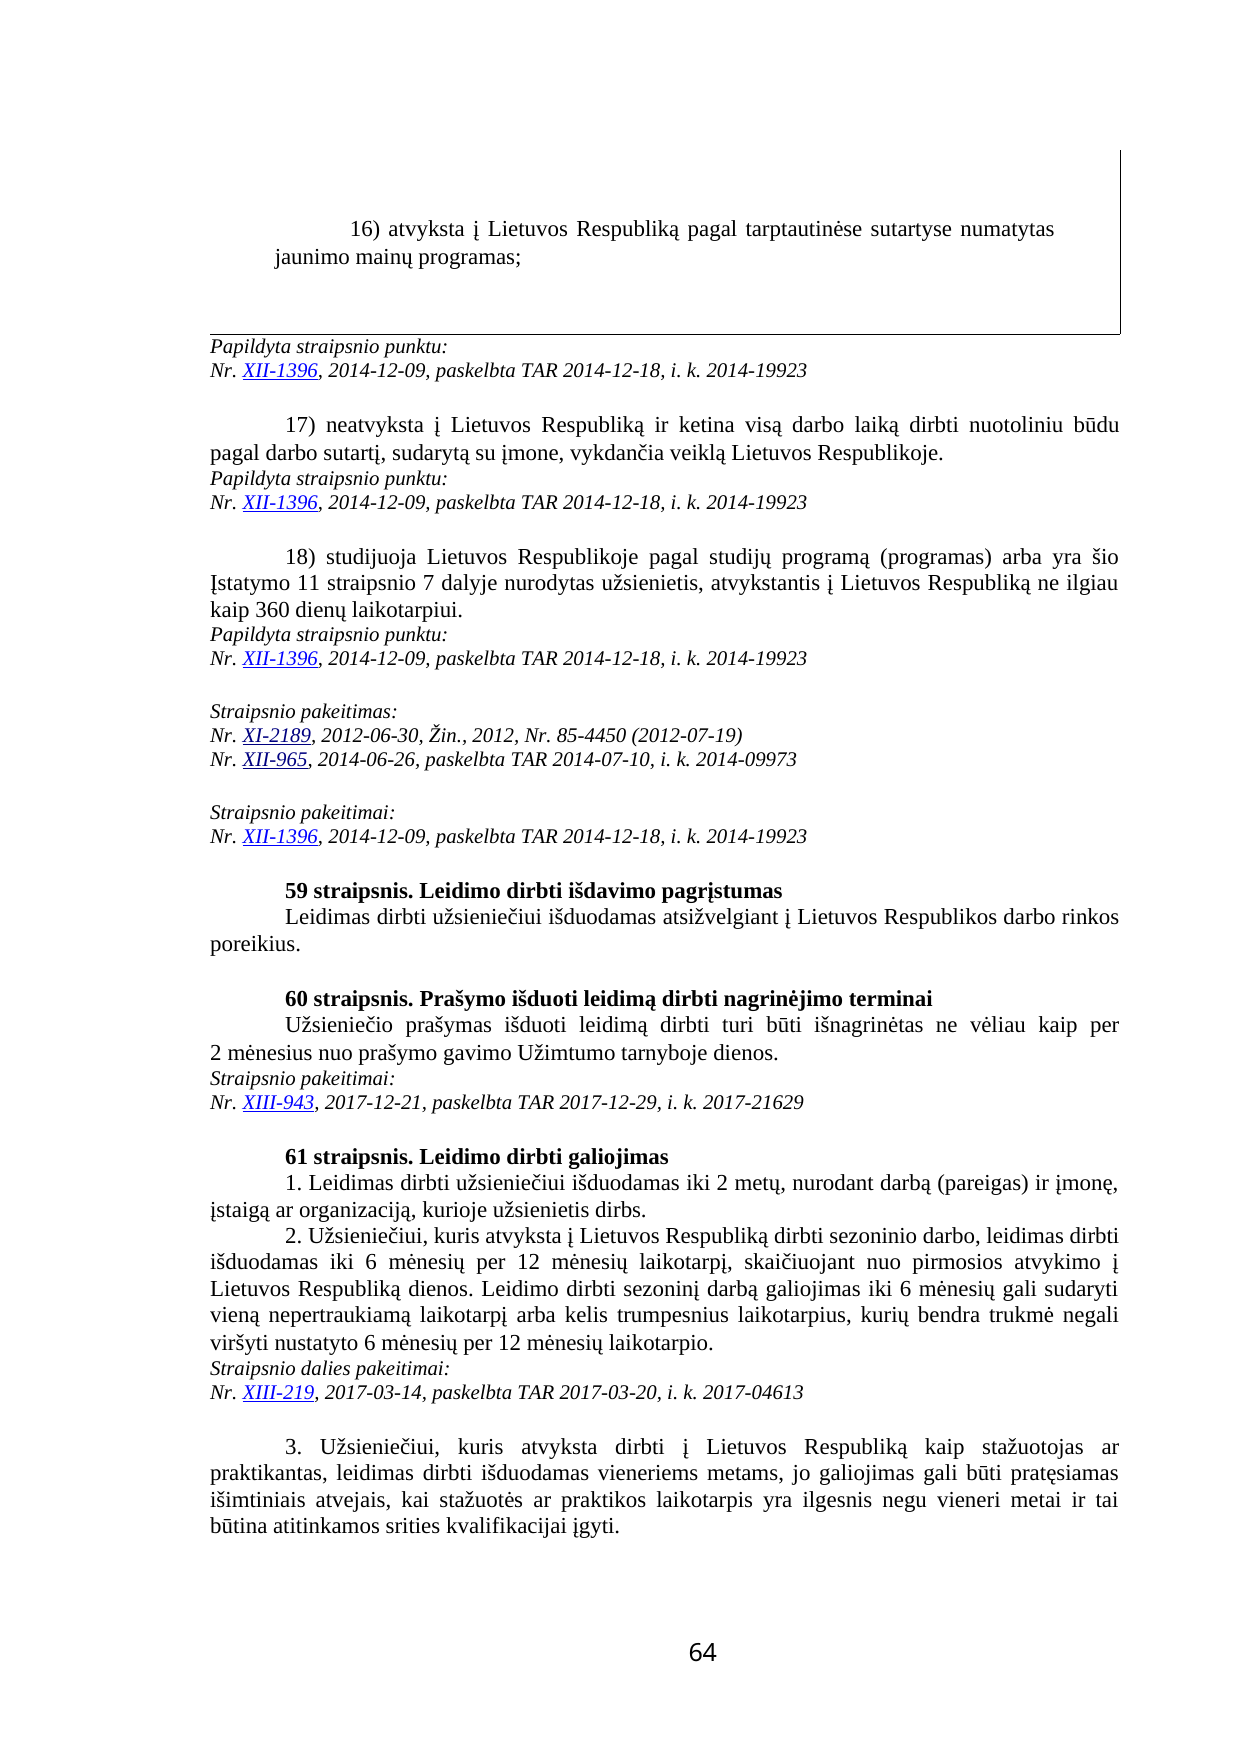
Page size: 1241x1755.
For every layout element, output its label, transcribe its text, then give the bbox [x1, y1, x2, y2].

text Nr. XII-1396, 2014-12-09, paskelbta TAR 2014-12-18, i. k. 2014-19923 [210, 358, 1120, 382]
text Straipsnio pakeitimai: [210, 1066, 1120, 1090]
text Papildyta straipsnio punktu: [210, 334, 1120, 358]
text Nr. XIII-943, 2017-12-21, paskelbta TAR 2017-12-29, i. k. 2017-21629 [210, 1090, 1120, 1114]
text Nr. XI-2189, 2012-06-30, Žin., 2012, Nr. 85-4450 (2012-07-19) [210, 723, 1120, 747]
text Nr. XIII-219, 2017-03-14, paskelbta TAR 2017-03-20, i. k. 2017-04613 [210, 1380, 1120, 1404]
text Straipsnio pakeitimai: [210, 800, 1120, 824]
text Nr. XII-1396, 2014-12-09, paskelbta TAR 2014-12-18, i. k. 2014-19923 [210, 824, 1120, 848]
text 3. Užsieniečiui, kuris atvyksta dirbti į Lietuvos Respubliką kaip stažuotojas ar praktikantas, leidimas dirbti išduodamas vieneriems metams, jo galiojimas gali būti pratęsiamas išimtiniais atvejais, kai stažuotės ar praktikos laikotarpis yra ilgesnis negu vieneri metai ir tai būtina atitinkamos srities kvalifikacijai įgyti. [210, 1433, 1120, 1538]
text Straipsnio dalies pakeitimai: [210, 1356, 1120, 1380]
text Nr. XII-1396, 2014-12-09, paskelbta TAR 2014-12-18, i. k. 2014-19923 [210, 490, 1120, 514]
text 59 straipsnis. Leidimo dirbti išdavimo pagrįstumas [210, 877, 1120, 903]
text Papildyta straipsnio punktu: [210, 622, 1120, 646]
text Nr. XII-965, 2014-06-26, paskelbta TAR 2014-07-10, i. k. 2014-09973 [210, 747, 1120, 771]
text 18) studijuoja Lietuvos Respublikoje pagal studijų programą (programas) arba yra šio Įstatymo 11 straipsnio 7 dalyje nurodytas užsienietis, atvykstantis į Lietuvos Respubliką ne ilgiau kaip 360 dienų laikotarpiui. [210, 543, 1120, 622]
text Nr. XII-1396, 2014-12-09, paskelbta TAR 2014-12-18, i. k. 2014-19923 [210, 646, 1120, 670]
text Straipsnio pakeitimas: [210, 699, 1120, 723]
text Leidimas dirbti užsieniečiui išduodamas atsižvelgiant į Lietuvos Respublikos darbo rinkos poreikius. [210, 903, 1120, 956]
text 2. Užsieniečiui, kuris atvyksta į Lietuvos Respubliką dirbti sezoninio darbo, leidimas dirbti išduodamas iki 6 mėnesių per 12 mėnesių laikotarpį, skaičiuojant nuo pirmosios atvykimo į Lietuvos Respubliką dienos. Leidimo dirbti sezoninį darbą galiojimas iki 6 mėnesių gali sudaryti vieną nepertraukiamą laikotarpį arba kelis trumpesnius laikotarpius, kurių bendra trukmė negali viršyti nustatyto 6 mėnesių per 12 mėnesių laikotarpio. [210, 1222, 1120, 1356]
text Papildyta straipsnio punktu: [210, 466, 1120, 490]
text Užsieniečio prašymas išduoti leidimą dirbti turi būti išnagrinėtas ne vėliau kaip per 2 mėnesius nuo prašymo gavimo Užimtumo tarnyboje dienos. [210, 1011, 1120, 1066]
text 60 straipsnis. Prašymo išduoti leidimą dirbti nagrinėjimo terminai [210, 985, 1120, 1011]
text 16) atvyksta į Lietuvos Respubliką pagal tarptautinėse sutartyse numatytas jaunimo mainų programas; [210, 150, 1120, 334]
subtitle 61 straipsnis. Leidimo dirbti galiojimas [210, 1143, 1120, 1169]
text 17) neatvyksta į Lietuvos Respubliką ir ketina visą darbo laiką dirbti nuotoliniu būdu pagal darbo sutartį, sudarytą su įmone, vykdančia veiklą Lietuvos Respublikoje. [210, 411, 1120, 466]
text 1. Leidimas dirbti užsieniečiui išduodamas iki 2 metų, nurodant darbą (pareigas) ir įmonę, įstaigą ar organizaciją, kurioje užsienietis dirbs. [210, 1169, 1120, 1222]
